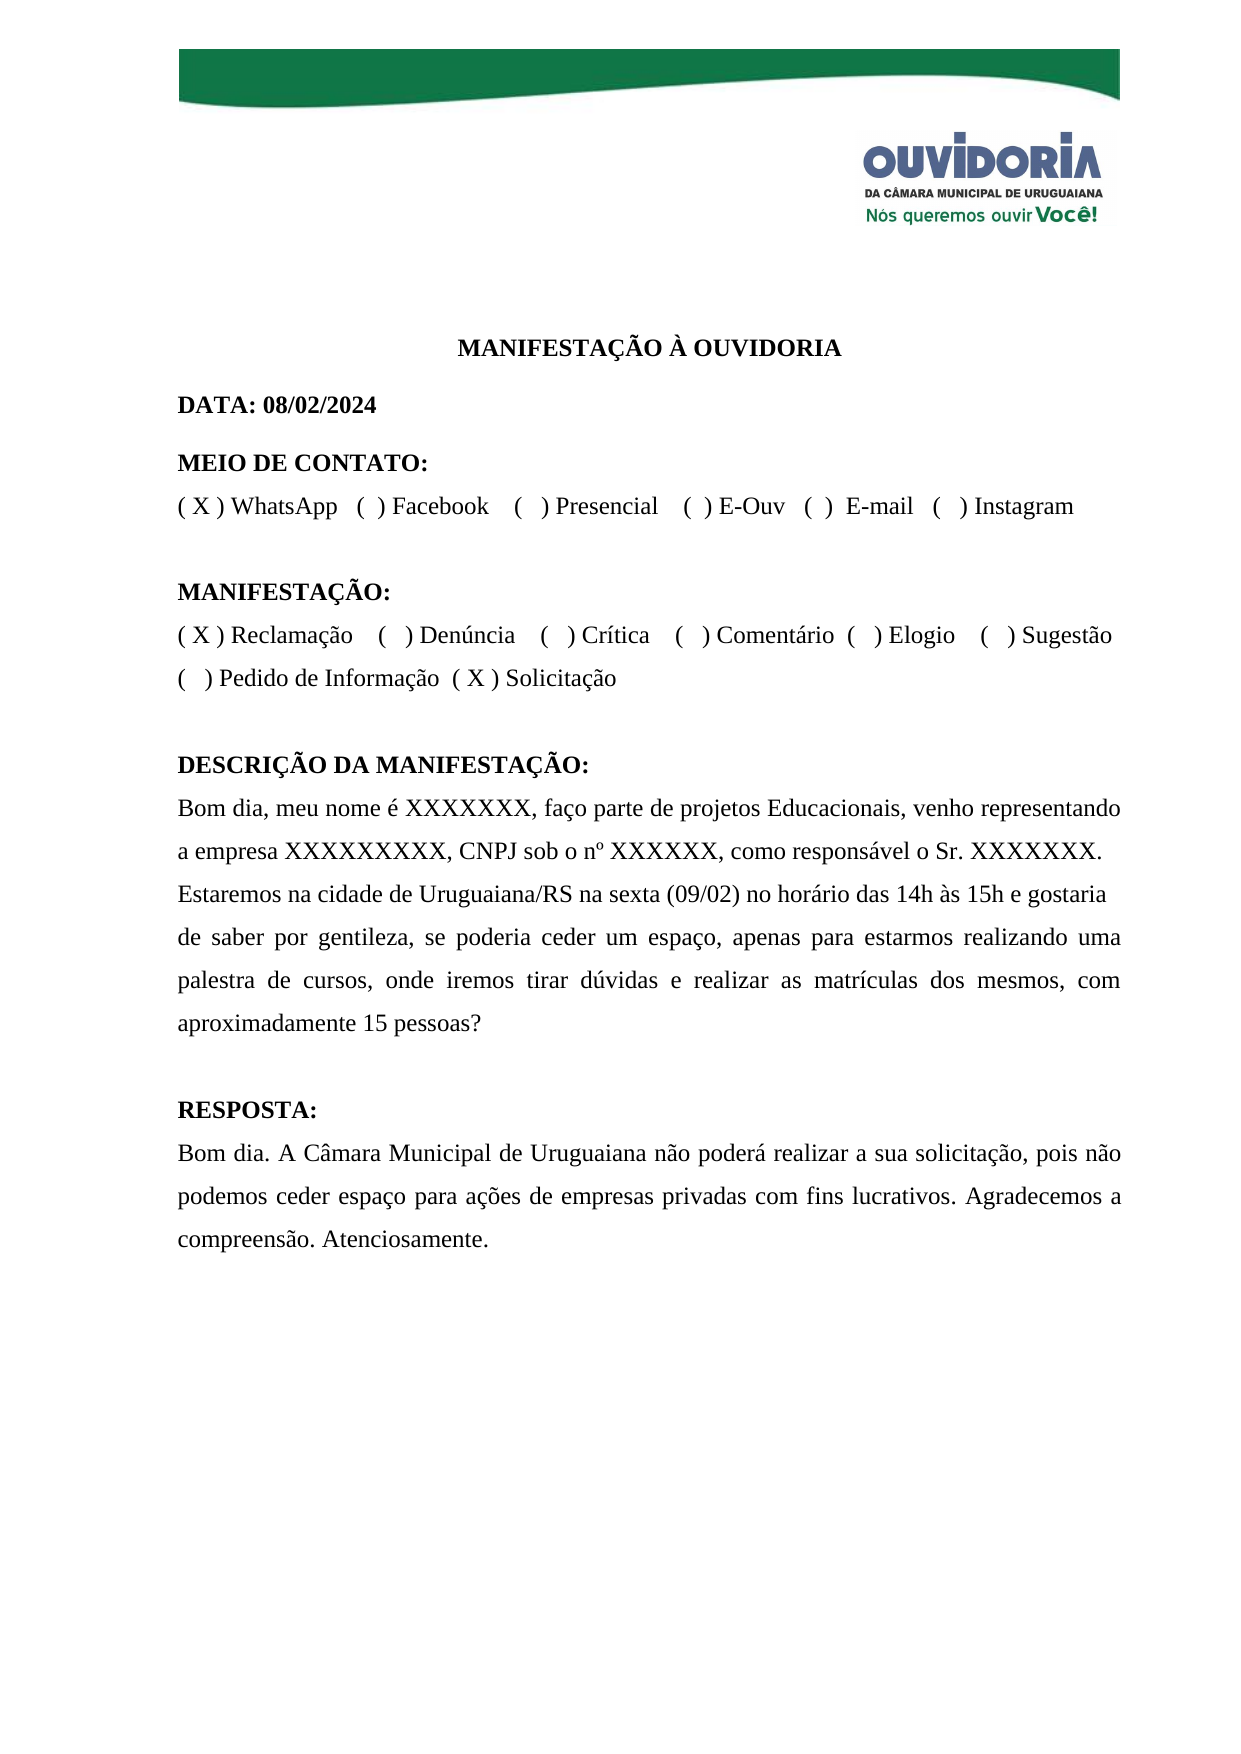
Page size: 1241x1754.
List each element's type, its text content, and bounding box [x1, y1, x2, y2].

picture [180, 49, 1120, 115]
list RESPOSTA: [177, 1095, 1122, 1123]
text Estaremos na cidade de Uruguaiana/RS na sexta (09/02) no horário das 14h às 15h e gostaria [177, 879, 1122, 908]
text Bom dia, meu nome é XXXXXXX, faço parte de projetos Educacionais, venho representando a empresa XXXXXXXXX, CNPJ sob o nº XXXXXX, como responsável o Sr. XXXXXXX. [177, 793, 1122, 865]
text ( X ) WhatsApp ( ) Facebook ( ) Presencial ( ) E-Ouv ( ) E-mail ( ) Instagram [177, 491, 1122, 520]
picture [856, 130, 1117, 226]
text MANIFESTAÇÃO À OUVIDORIA [177, 333, 1122, 362]
text DESCRIÇÃO DA MANIFESTAÇÃO: [177, 750, 1122, 778]
text MEIO DE CONTATO: [177, 448, 1122, 477]
text DATA: 08/02/2024 [177, 390, 1122, 419]
text ( X ) Reclamação ( ) Denúncia ( ) Crítica ( ) Comentário ( ) Elogio ( ) Sugestão ( ) Pedido de Informação ( X ) Solicitação [177, 620, 1122, 692]
text MANIFESTAÇÃO: [177, 577, 1122, 606]
list Bom dia. A Câmara Municipal de Uruguaiana não poderá realizar a sua solicitação, pois não podemos ceder espaço para ações de empresas privadas com fins lucrativos. Agradecemos a compreensão. Atenciosamente. [177, 1138, 1122, 1253]
text de saber por gentileza, se poderia ceder um espaço, apenas para estarmos realizando uma palestra de cursos, onde iremos tirar dúvidas e realizar as matrículas dos mesmos, com aproximadamente 15 pessoas? [177, 922, 1122, 1037]
